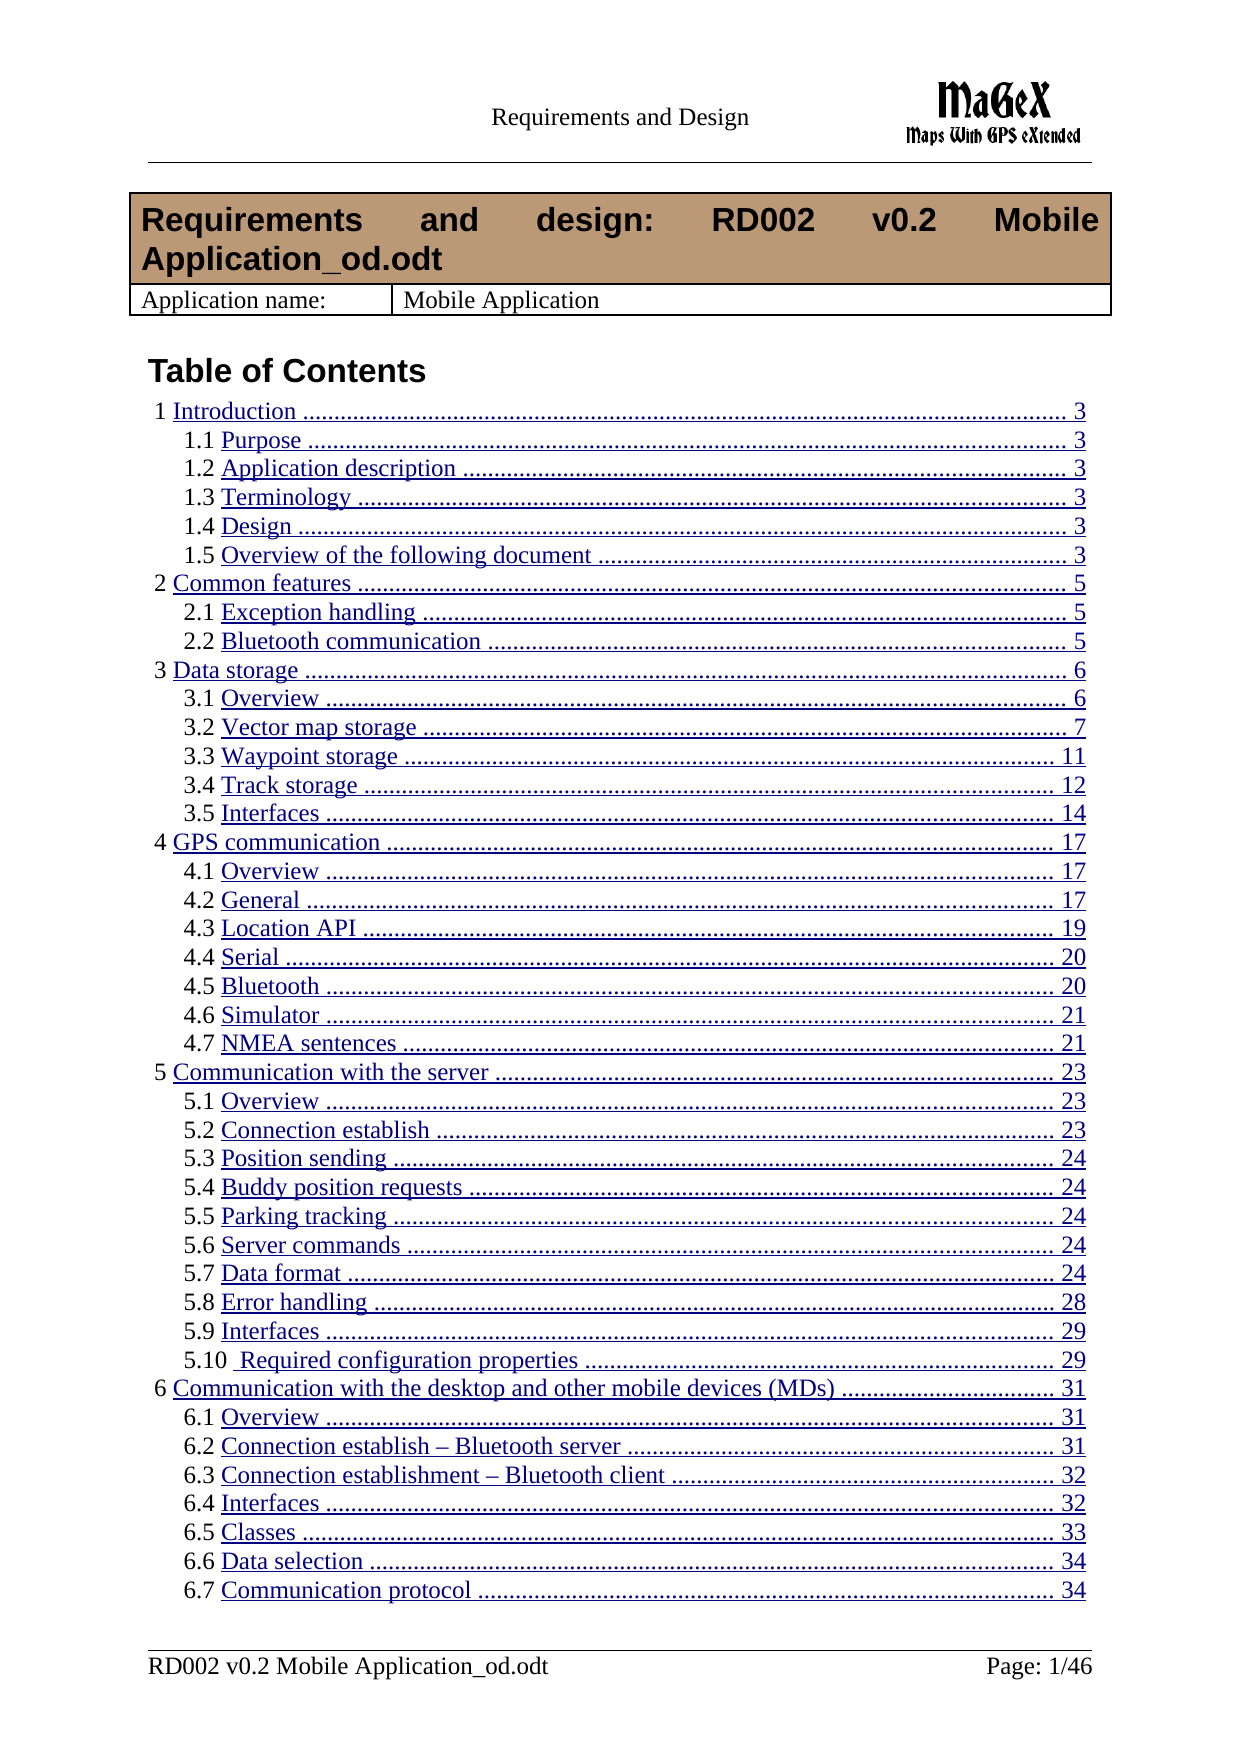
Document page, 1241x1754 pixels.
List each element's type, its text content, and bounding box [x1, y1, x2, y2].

picture [903, 78, 1084, 147]
text 5.1 Overview 23 [177, 1086, 1092, 1115]
text 5.3 Position sending 24 [177, 1143, 1092, 1172]
text 4.5 Bluetooth 20 [177, 971, 1092, 1000]
text 5.6 Server commands 24 [177, 1230, 1092, 1258]
text 2 Common features 5 [148, 568, 1092, 597]
text 1.2 Application description 3 [177, 453, 1092, 482]
text 5.8 Error handling 28 [177, 1287, 1092, 1316]
text 1.1 Purpose 3 [177, 425, 1092, 453]
table_cell Mobile Application [393, 285, 1110, 314]
table_cell Application name: [131, 285, 391, 314]
text 3.2 Vector map storage 7 [177, 712, 1092, 741]
text 4.7 NMEA sentences 21 [177, 1028, 1092, 1057]
text 4.6 Simulator 21 [177, 1000, 1092, 1028]
text 6.7 Communication protocol 34 [177, 1575, 1092, 1603]
text 5 Communication with the server 23 [148, 1057, 1092, 1086]
text 2.1 Exception handling 5 [177, 597, 1092, 626]
text 5.4 Buddy position requests 24 [177, 1172, 1092, 1201]
text 3 Data storage 6 [148, 655, 1092, 683]
text 1 Introduction 3 [148, 396, 1092, 425]
text 6.5 Classes 33 [177, 1517, 1092, 1546]
text 5.7 Data format 24 [177, 1258, 1092, 1287]
text 5.2 Connection establish 23 [177, 1115, 1092, 1143]
text 3.4 Track storage 12 [177, 770, 1092, 798]
text 2.2 Bluetooth communication 5 [177, 626, 1092, 655]
text 1.5 Overview of the following document 3 [177, 540, 1092, 568]
text 5.9 Interfaces 29 [177, 1316, 1092, 1345]
text 5.5 Parking tracking 24 [177, 1201, 1092, 1230]
text 3.1 Overview 6 [177, 683, 1092, 712]
text 4 GPS communication 17 [148, 827, 1092, 856]
table_header Requirements and design: RD002 v0.2 Mobile Application_od.odt [131, 194, 1110, 283]
text 1.3 Terminology 3 [177, 482, 1092, 511]
text 1.4 Design 3 [177, 511, 1092, 540]
text 6.4 Interfaces 32 [177, 1488, 1092, 1517]
text 3.5 Interfaces 14 [177, 798, 1092, 827]
text 4.4 Serial 20 [177, 942, 1092, 971]
text 3.3 Waypoint storage 11 [177, 741, 1092, 770]
text 6 Communication with the desktop and other mobile devices (MDs) 31 [148, 1373, 1092, 1402]
text 6.2 Connection establish – Bluetooth server 31 [177, 1431, 1092, 1460]
text 4.3 Location API 19 [177, 913, 1092, 942]
subtitle Table of Contents [148, 351, 1092, 390]
text 6.6 Data selection 34 [177, 1546, 1092, 1575]
text 4.2 General 17 [177, 885, 1092, 913]
text 5.10 Required configuration properties 29 [177, 1345, 1092, 1373]
text 6.3 Connection establishment – Bluetooth client 32 [177, 1460, 1092, 1488]
text 6.1 Overview 31 [177, 1402, 1092, 1431]
text 4.1 Overview 17 [177, 856, 1092, 885]
